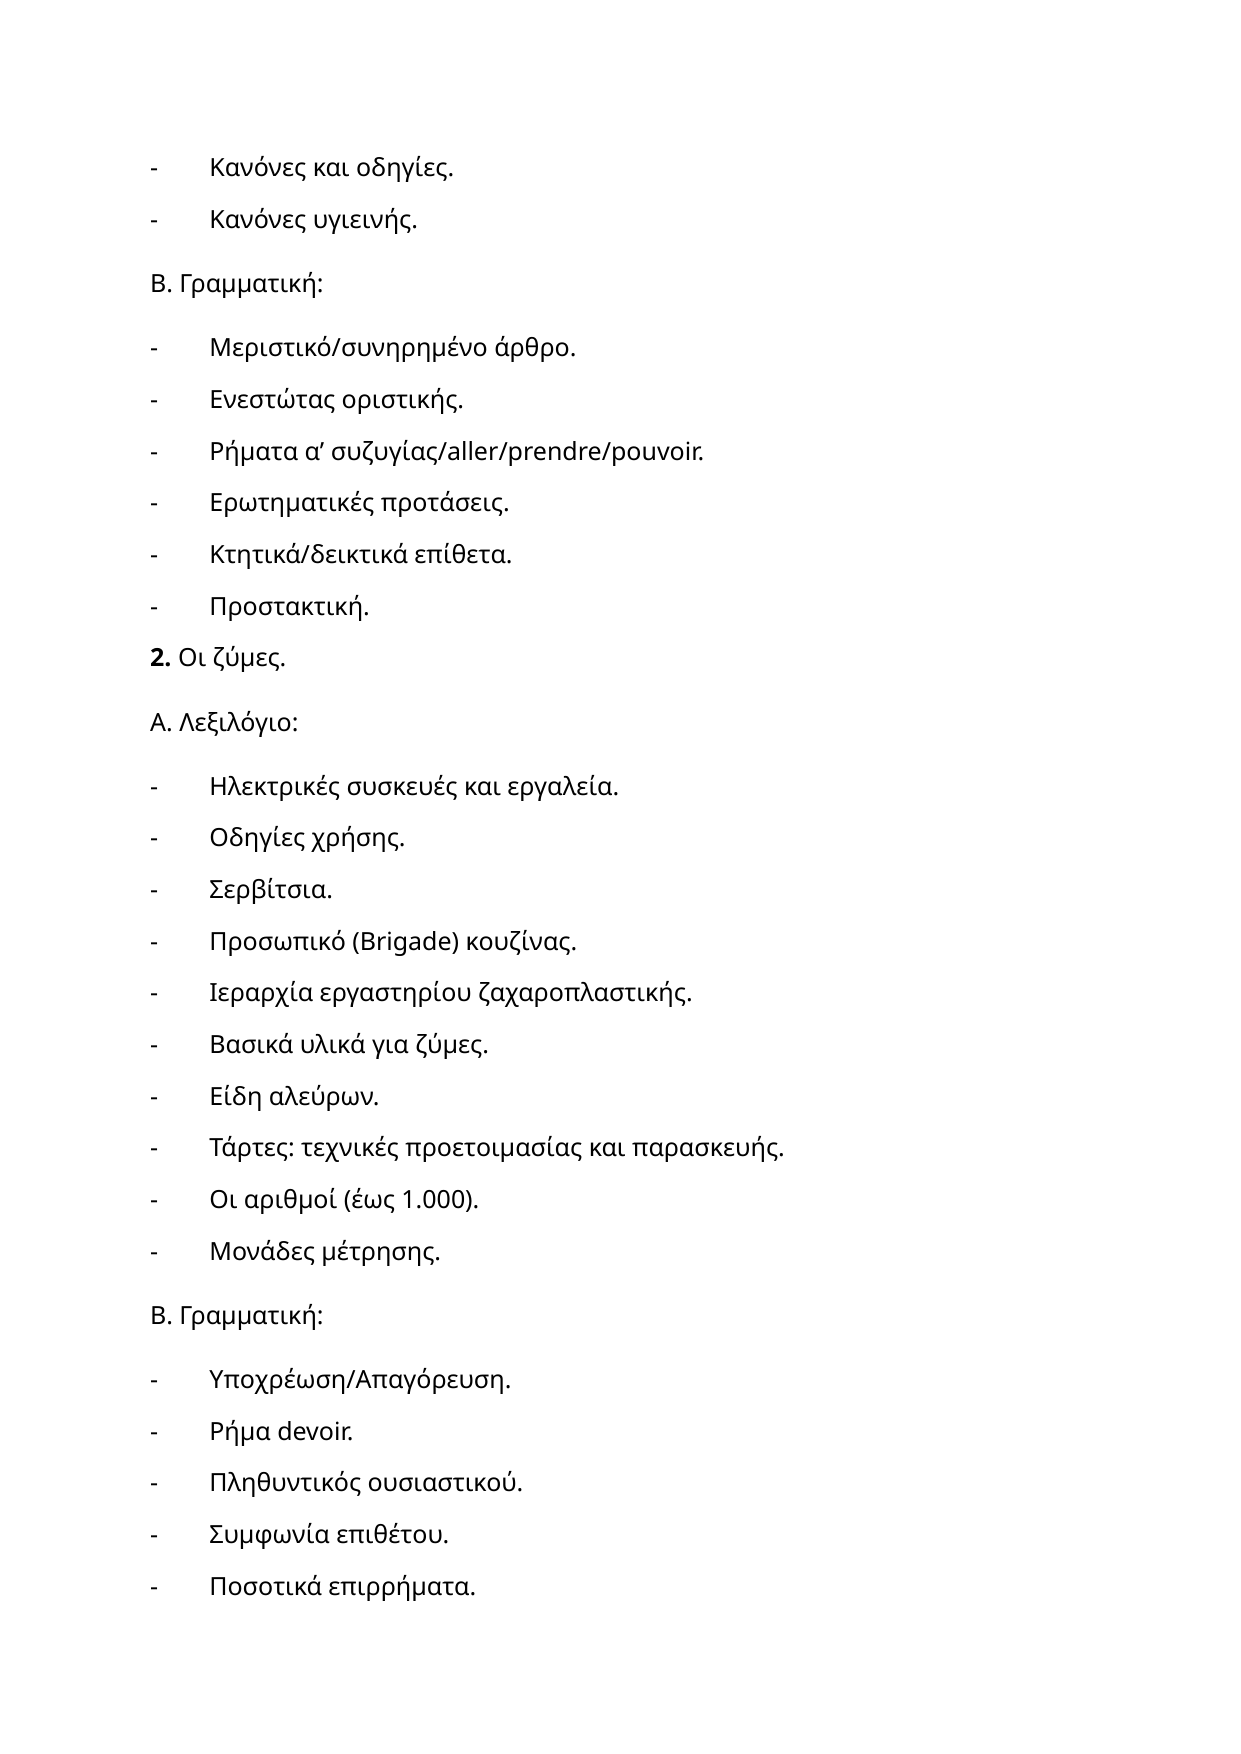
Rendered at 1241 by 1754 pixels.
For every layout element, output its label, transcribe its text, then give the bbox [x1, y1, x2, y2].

list - Κανόνες υγιεινής. [150, 202, 1090, 236]
text 2. Οι ζύμες. [150, 640, 1090, 674]
list - Μεριστικό/συνηρημένο άρθρο. [150, 330, 1090, 364]
list - Ρήματα α’ συζυγίας/aller/prendre/pouvoir. [150, 433, 1090, 467]
list - Σερβίτσια. [150, 872, 1090, 906]
list - Βασικά υλικά για ζύμες. [150, 1027, 1090, 1061]
list - Κανόνες και οδηγίες. [150, 150, 1090, 184]
list - Είδη αλεύρων. [150, 1078, 1090, 1112]
text Β. Γραμματική: [150, 1297, 1090, 1332]
list - Προσωπικό (Βrigade) κουζίνας. [150, 923, 1090, 957]
list - Ηλεκτρικές συσκευές και εργαλεία. [150, 768, 1090, 802]
list - Ενεστώτας οριστικής. [150, 382, 1090, 416]
list - Προστακτική. [150, 588, 1090, 622]
list - Τάρτες: τεχνικές προετοιμασίας και παρασκευής. [150, 1130, 1090, 1164]
list - Ιεραρχία εργαστηρίου ζαχαροπλαστικής. [150, 975, 1090, 1009]
list - Κτητικά/δεικτικά επίθετα. [150, 537, 1090, 571]
list - Υποχρέωση/Απαγόρευση. [150, 1362, 1090, 1396]
list - Οδηγίες χρήσης. [150, 820, 1090, 854]
list - Συμφωνία επιθέτου. [150, 1517, 1090, 1551]
text Α. Λεξιλόγιο: [150, 704, 1090, 738]
text Β. Γραμματική: [150, 266, 1090, 300]
list - Πληθυντικός ουσιαστικού. [150, 1465, 1090, 1499]
list - Ρήμα devoir. [150, 1413, 1090, 1447]
list - Ερωτηματικές προτάσεις. [150, 485, 1090, 519]
list - Μονάδες μέτρησης. [150, 1233, 1090, 1267]
list - Ποσοτικά επιρρήματα. [150, 1568, 1090, 1602]
list - Οι αριθμοί (έως 1.000). [150, 1182, 1090, 1216]
